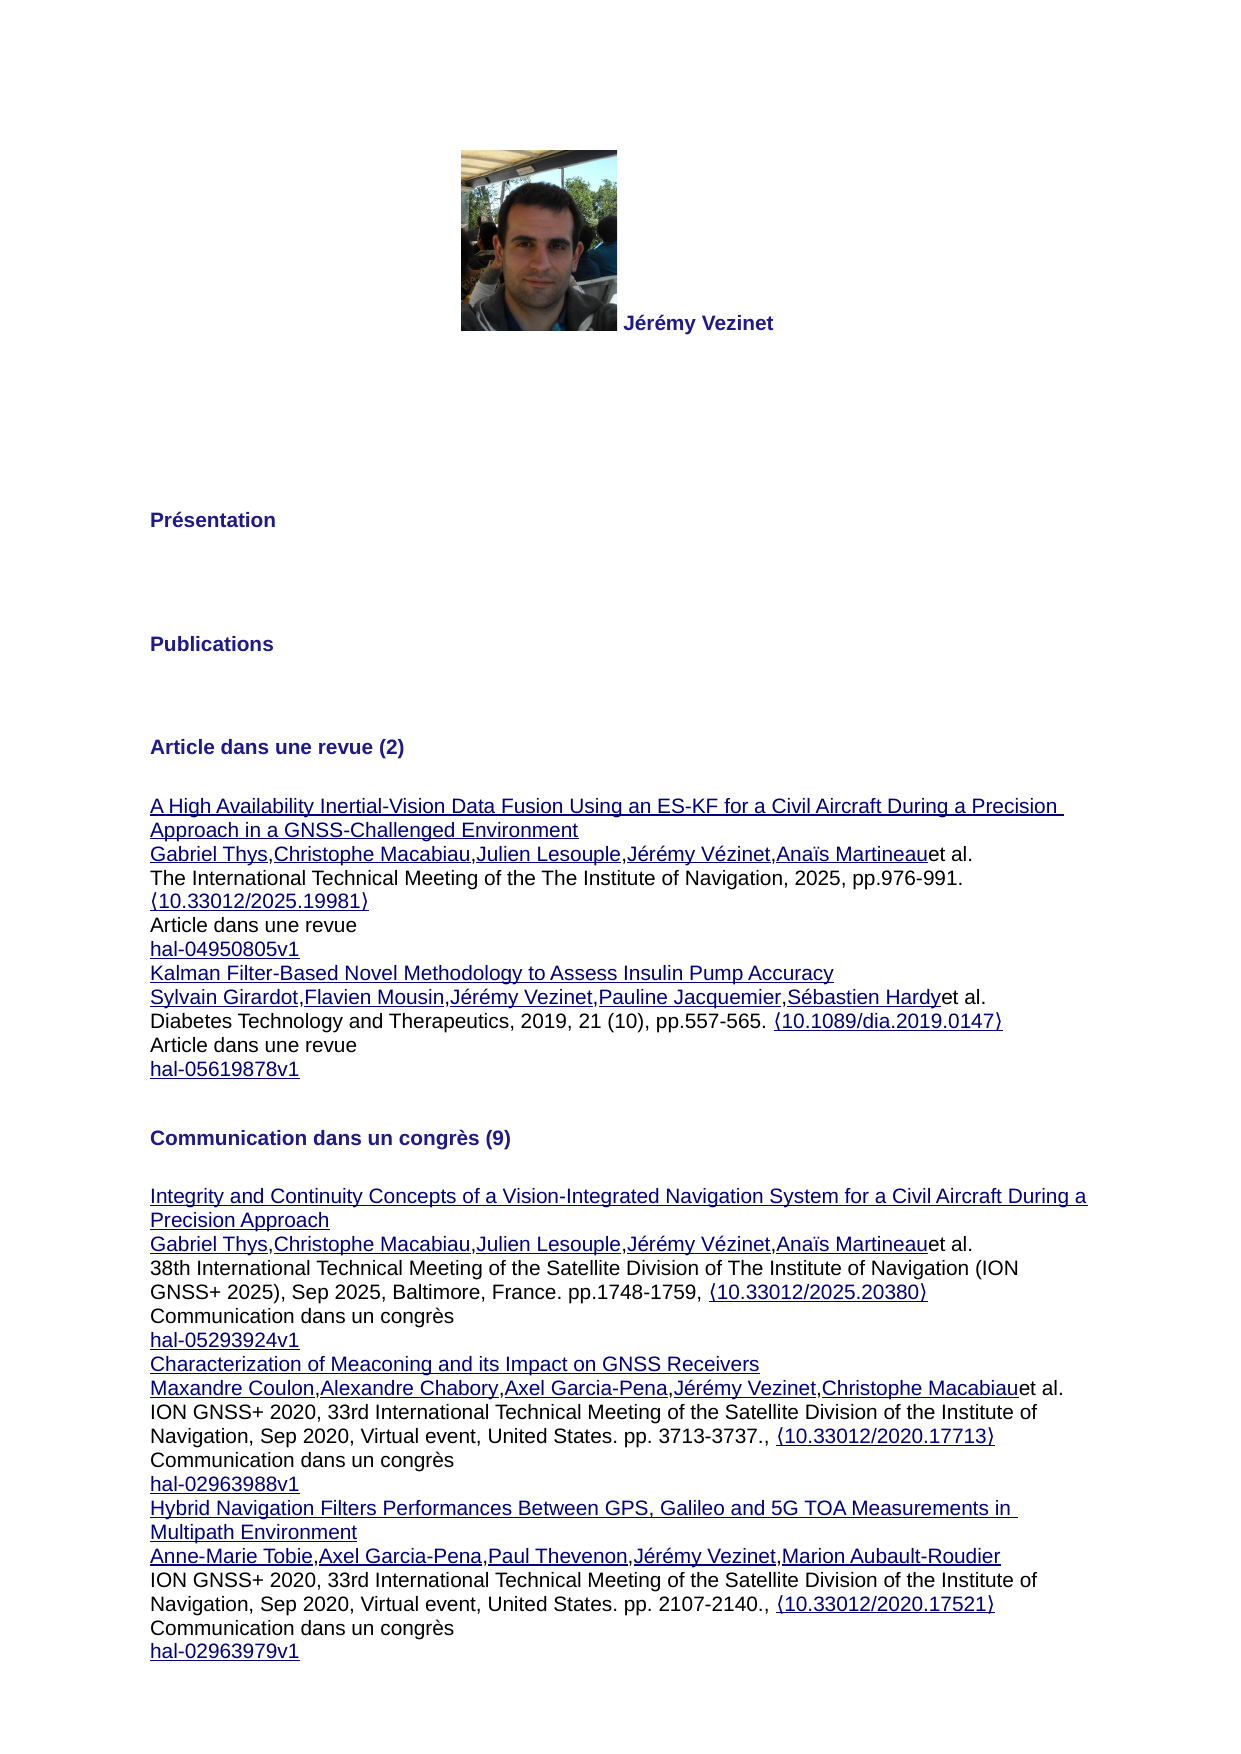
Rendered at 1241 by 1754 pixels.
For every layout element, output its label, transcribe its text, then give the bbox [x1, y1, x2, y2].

subtitle Communication dans un congrès (9) [150, 1126, 1090, 1150]
table_cell Hybrid Navigation Filters Performances Between GPS, Galileo and 5G TOA Measurements in Multipath Environment Anne-Marie Tobie,Axel Garcia-Pena,Paul Thevenon,Jérémy Vezinet,Marion Aubault-Roudier ION GNSS+ 2020, 33rd International Technical Meeting of the Satellite Division of the Institute of Navigation, Sep 2020, Virtual event, United States. pp. 2107-2140., ⟨10.33012/2020.17521⟩ Communication dans un congrès hal-02963979v1 [150, 1496, 1090, 1663]
table_cell Kalman Filter-Based Novel Methodology to Assess Insulin Pump Accuracy Sylvain Girardot,Flavien Mousin,Jérémy Vezinet,Pauline Jacquemier,Sébastien Hardyet al. Diabetes Technology and Therapeutics, 2019, 21 (10), pp.557-565. ⟨10.1089/dia.2019.0147⟩ Article dans une revue hal-05619878v1 [150, 961, 1090, 1081]
table_header A High Availability Inertial-Vision Data Fusion Using an ES-KF for a Civil Aircraft During a Precision Approach in a GNSS-Challenged Environment Gabriel Thys,Christophe Macabiau,Julien Lesouple,Jérémy Vézinet,Anaïs Martineauet al. The International Technical Meeting of the The Institute of Navigation, 2025, pp.976-991. ⟨10.33012/2025.19981⟩ Article dans une revue hal-04950805v1 [150, 794, 1090, 961]
subtitle Jérémy Vezinet [150, 150, 1090, 335]
subtitle Publications [150, 632, 1090, 656]
subtitle Article dans une revue (2) [150, 735, 1090, 759]
table_header Integrity and Continuity Concepts of a Vision-Integrated Navigation System for a Civil Aircraft During a Precision Approach Gabriel Thys,Christophe Macabiau,Julien Lesouple,Jérémy Vézinet,Anaïs Martineauet al. 38th International Technical Meeting of the Satellite Division of The Institute of Navigation (ION GNSS+ 2025), Sep 2025, Baltimore, France. pp.1748-1759, ⟨10.33012/2025.20380⟩ Communication dans un congrès hal-05293924v1 [150, 1184, 1090, 1352]
picture [461, 150, 618, 331]
subtitle Présentation [150, 508, 1090, 532]
table_cell Characterization of Meaconing and its Impact on GNSS Receivers Maxandre Coulon,Alexandre Chabory,Axel Garcia-Pena,Jérémy Vezinet,Christophe Macabiauet al. ION GNSS+ 2020, 33rd International Technical Meeting of the Satellite Division of the Institute of Navigation, Sep 2020, Virtual event, United States. pp. 3713-3737., ⟨10.33012/2020.17713⟩ Communication dans un congrès hal-02963988v1 [150, 1352, 1090, 1496]
